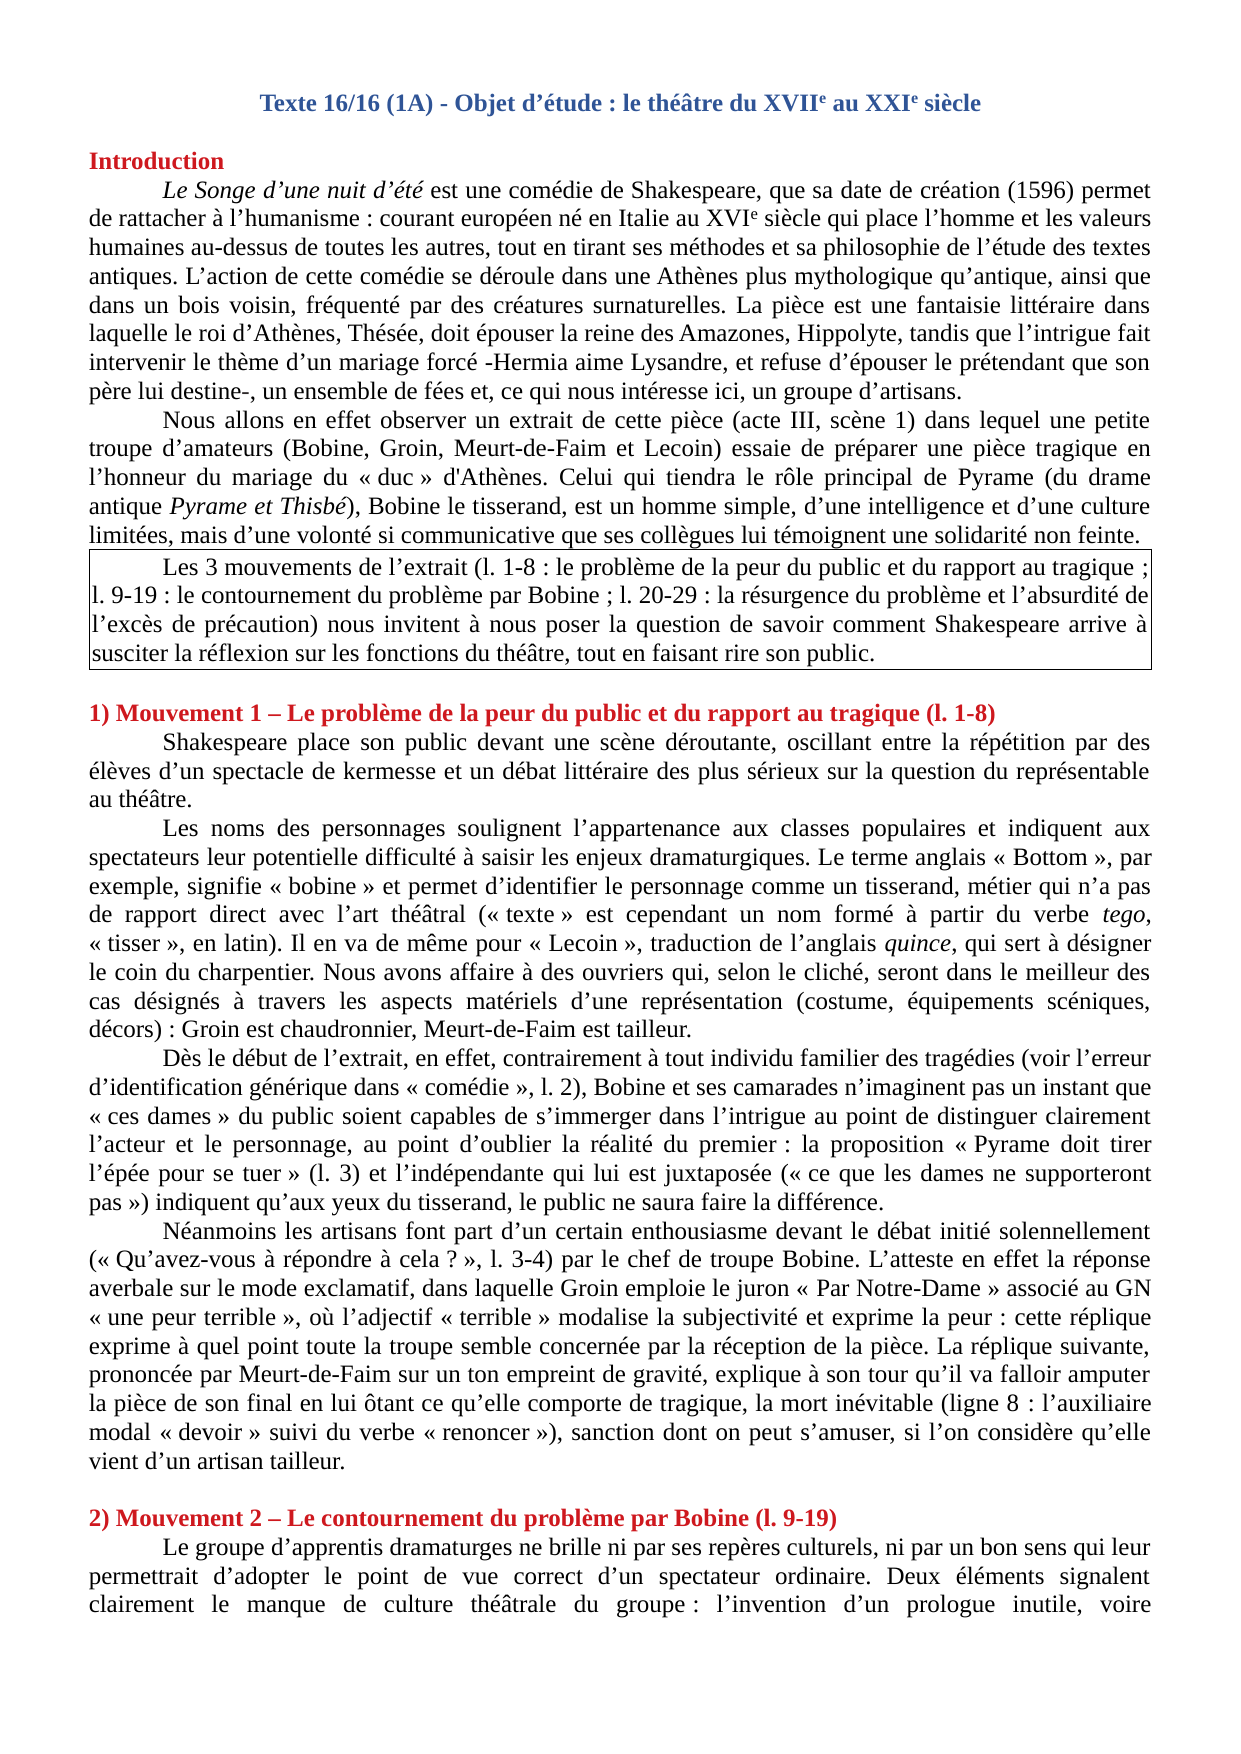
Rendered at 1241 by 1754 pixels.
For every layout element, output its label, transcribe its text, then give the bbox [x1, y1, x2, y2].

text Texte 16/16 (1A) - Objet d’étude : le théâtre du XVIIe au XXIe siècle [88, 88, 1152, 117]
text Nous allons en effet observer un extrait de cette pièce (acte III, scène 1) dans lequel une petite troupe d’amateurs (Bobine, Groin, Meurt-de-Faim et Lecoin) essaie de préparer une pièce tragique en l’honneur du mariage du « duc » d'Athènes. Celui qui tiendra le rôle principal de Pyrame (du drame antique Pyrame et Thisbé), Bobine le tisserand, est un homme simple, d’une intelligence et d’une culture limitées, mais d’une volonté si communicative que ses collègues lui témoignent une solidarité non feinte. [88, 405, 1152, 548]
text Introduction [88, 146, 1152, 175]
text Shakespeare place son public devant une scène déroutante, oscillant entre la répétition par des élèves d’un spectacle de kermesse et un débat littéraire des plus sérieux sur la question du représentable au théâtre. [88, 727, 1152, 813]
text Le Songe d’une nuit d’été est une comédie de Shakespeare, que sa date de création (1596) permet de rattacher à l’humanisme : courant européen né en Italie au XVIe siècle qui place l’homme et les valeurs humaines au-dessus de toutes les autres, tout en tirant ses méthodes et sa philosophie de l’étude des textes antiques. L’action de cette comédie se déroule dans une Athènes plus mythologique qu’antique, ainsi que dans un bois voisin, fréquenté par des créatures surnaturelles. La pièce est une fantaisie littéraire dans laquelle le roi d’Athènes, Thésée, doit épouser la reine des Amazones, Hippolyte, tandis que l’intrigue fait intervenir le thème d’un mariage forcé -Hermia aime Lysandre, et refuse d’épouser le prétendant que son père lui destine-, un ensemble de fées et, ce qui nous intéresse ici, un groupe d’artisans. [88, 175, 1152, 405]
text Dès le début de l’extrait, en effet, contrairement à tout individu familier des tragédies (voir l’erreur d’identification générique dans « comédie », l. 2), Bobine et ses camarades n’imaginent pas un instant que « ces dames » du public soient capables de s’immerger dans l’intrigue au point de distinguer clairement l’acteur et le personnage, au point d’oublier la réalité du premier : la proposition « Pyrame doit tirer l’épée pour se tuer » (l. 3) et l’indépendante qui lui est juxtaposée (« ce que les dames ne supporteront pas ») indiquent qu’aux yeux du tisserand, le public ne saura faire la différence. [88, 1043, 1152, 1216]
text 1) Mouvement 1 – Le problème de la peur du public et du rapport au tragique (l. 1-8) [88, 698, 1152, 727]
text Les noms des personnages soulignent l’appartenance aux classes populaires et indiquent aux spectateurs leur potentielle difficulté à saisir les enjeux dramaturgiques. Le terme anglais « Bottom », par exemple, signifie « bobine » et permet d’identifier le personnage comme un tisserand, métier qui n’a pas de rapport direct avec l’art théâtral (« texte » est cependant un nom formé à partir du verbe tego, « tisser », en latin). Il en va de même pour « Lecoin », traduction de l’anglais quince, qui sert à désigner le coin du charpentier. Nous avons affaire à des ouvriers qui, selon le cliché, seront dans le meilleur des cas désignés à travers les aspects matériels d’une représentation (costume, équipements scéniques, décors) : Groin est chaudronnier, Meurt-de-Faim est tailleur. [88, 813, 1152, 1043]
text Les 3 mouvements de l’extrait (l. 1-8 : le problème de la peur du public et du rapport au tragique ; l. 9-19 : le contournement du problème par Bobine ; l. 20-29 : la résurgence du problème et l’absurdité de l’excès de précaution) nous invitent à nous poser la question de savoir comment Shakespeare arrive à susciter la réflexion sur les fonctions du théâtre, tout en faisant rire son public. [90, 550, 1151, 669]
text 2) Mouvement 2 – Le contournement du problème par Bobine (l. 9-19) [88, 1503, 1152, 1532]
text Néanmoins les artisans font part d’un certain enthousiasme devant le débat initié solennellement (« Qu’avez-vous à répondre à cela ? », l. 3-4) par le chef de troupe Bobine. L’atteste en effet la réponse averbale sur le mode exclamatif, dans laquelle Groin emploie le juron « Par Notre-Dame » associé au GN « une peur terrible », où l’adjectif « terrible » modalise la subjectivité et exprime la peur : cette réplique exprime à quel point toute la troupe semble concernée par la réception de la pièce. La réplique suivante, prononcée par Meurt-de-Faim sur un ton empreint de gravité, explique à son tour qu’il va falloir amputer la pièce de son final en lui ôtant ce qu’elle comporte de tragique, la mort inévitable (ligne 8 : l’auxiliaire modal « devoir » suivi du verbe « renoncer »), sanction dont on peut s’amuser, si l’on considère qu’elle vient d’un artisan tailleur. [88, 1216, 1152, 1474]
text Le groupe d’apprentis dramaturges ne brille ni par ses repères culturels, ni par un bon sens qui leur permettrait d’adopter le point de vue correct d’un spectateur ordinaire. Deux éléments signalent clairement le manque de culture théâtrale du groupe : l’invention d’un prologue inutile, voire [88, 1532, 1152, 1618]
